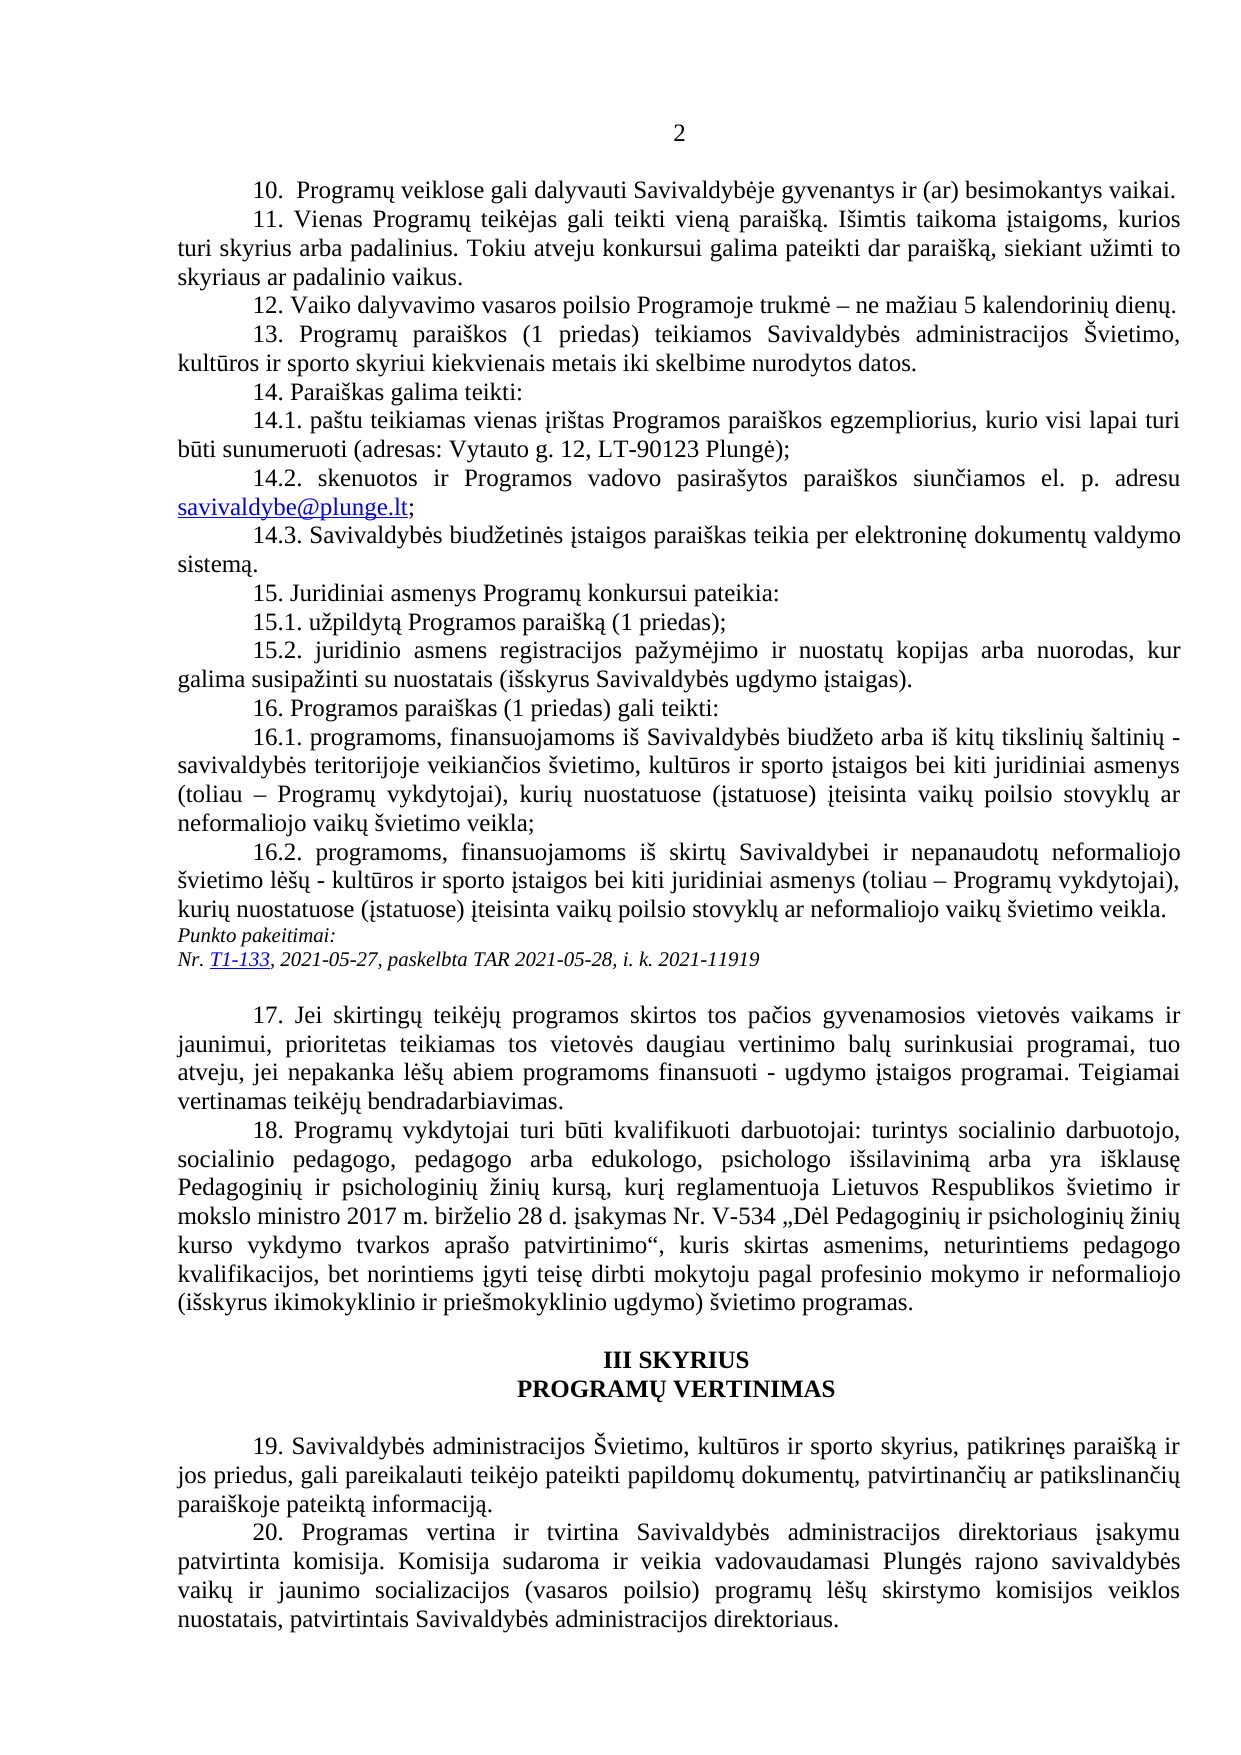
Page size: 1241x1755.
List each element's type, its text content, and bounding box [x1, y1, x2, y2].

text III SKYRIUS [177, 1345, 1181, 1374]
text 10. Programų veiklose gali dalyvauti Savivaldybėje gyvenantys ir (ar) besimokantys vaikai. [177, 176, 1181, 204]
text 14. Paraiškas galima teikti: [177, 377, 1181, 406]
text Nr. T1-133, 2021-05-27, paskelbta TAR 2021-05-28, i. k. 2021-11919 [177, 947, 1181, 971]
text 13. Programų paraiškos (1 priedas) teikiamos Savivaldybės administracijos Švietimo, kultūros ir sporto skyriui kiekvienais metais iki skelbime nurodytos datos. [177, 319, 1181, 377]
text PROGRAMŲ VERTINIMAS [177, 1374, 1181, 1402]
text 12. Vaiko dalyvavimo vasaros poilsio Programoje trukmė – ne mažiau 5 kalendorinių dienų. [177, 291, 1181, 319]
text 17. Jei skirtingų teikėjų programos skirtos tos pačios gyvenamosios vietovės vaikams ir jaunimui, prioritetas teikiamas tos vietovės daugiau vertinimo balų surinkusiai programai, tuo atveju, jei nepakanka lėšų abiem programoms finansuoti - ugdymo įstaigos programai. Teigiamai vertinamas teikėjų bendradarbiavimas. [177, 1000, 1181, 1115]
text 14.2. skenuotos ir Programos vadovo pasirašytos paraiškos siunčiamos el. p. adresu savivaldybe@plunge.lt; [177, 463, 1181, 521]
text 14.1. paštu teikiamas vienas įrištas Programos paraiškos egzempliorius, kurio visi lapai turi būti sunumeruoti (adresas: Vytauto g. 12, LT-90123 Plungė); [177, 406, 1181, 463]
text 15. Juridiniai asmenys Programų konkursui pateikia: [177, 578, 1181, 607]
text 15.1. užpildytą Programos paraišką (1 priedas); [177, 607, 1181, 636]
text 11. Vienas Programų teikėjas gali teikti vieną paraišką. Išimtis taikoma įstaigoms, kurios turi skyrius arba padalinius. Tokiu atveju konkursui galima pateikti dar paraišką, siekiant užimti to skyriaus ar padalinio vaikus. [177, 204, 1181, 291]
text 16.1. programoms, finansuojamoms iš Savivaldybės biudžeto arba iš kitų tikslinių šaltinių - savivaldybės teritorijoje veikiančios švietimo, kultūros ir sporto įstaigos bei kiti juridiniai asmenys (toliau – Programų vykdytojai), kurių nuostatuose (įstatuose) įteisinta vaikų poilsio stovyklų ar neformaliojo vaikų švietimo veikla; [177, 722, 1181, 837]
text 20. Programas vertina ir tvirtina Savivaldybės administracijos direktoriaus įsakymu patvirtinta komisija. Komisija sudaroma ir veikia vadovaudamasi Plungės rajono savivaldybės vaikų ir jaunimo socializacijos (vasaros poilsio) programų lėšų skirstymo komisijos veiklos nuostatais, patvirtintais Savivaldybės administracijos direktoriaus. [177, 1517, 1181, 1632]
text 18. Programų vykdytojai turi būti kvalifikuoti darbuotojai: turintys socialinio darbuotojo, socialinio pedagogo, pedagogo arba edukologo, psichologo išsilavinimą arba yra išklausę Pedagoginių ir psichologinių žinių kursą, kurį reglamentuoja Lietuvos Respublikos švietimo ir mokslo ministro 2017 m. birželio 28 d. įsakymas Nr. V-534 „Dėl Pedagoginių ir psichologinių žinių kurso vykdymo tvarkos aprašo patvirtinimo“, kuris skirtas asmenims, neturintiems pedagogo kvalifikacijos, bet norintiems įgyti teisę dirbti mokytoju pagal profesinio mokymo ir neformaliojo (išskyrus ikimokyklinio ir priešmokyklinio ugdymo) švietimo programas. [177, 1115, 1181, 1316]
text 14.3. Savivaldybės biudžetinės įstaigos paraiškas teikia per elektroninę dokumentų valdymo sistemą. [177, 521, 1181, 578]
text Punkto pakeitimai: [177, 923, 1181, 947]
text 16.2. programoms, finansuojamoms iš skirtų Savivaldybei ir nepanaudotų neformaliojo švietimo lėšų - kultūros ir sporto įstaigos bei kiti juridiniai asmenys (toliau – Programų vykdytojai), kurių nuostatuose (įstatuose) įteisinta vaikų poilsio stovyklų ar neformaliojo vaikų švietimo veikla. [177, 837, 1181, 923]
text 19. Savivaldybės administracijos Švietimo, kultūros ir sporto skyrius, patikrinęs paraišką ir jos priedus, gali pareikalauti teikėjo pateikti papildomų dokumentų, patvirtinančių ar patikslinančių paraiškoje pateiktą informaciją. [177, 1431, 1181, 1517]
text 16. Programos paraiškas (1 priedas) gali teikti: [177, 693, 1181, 722]
text 15.2. juridinio asmens registracijos pažymėjimo ir nuostatų kopijas arba nuorodas, kur galima susipažinti su nuostatais (išskyrus Savivaldybės ugdymo įstaigas). [177, 636, 1181, 693]
